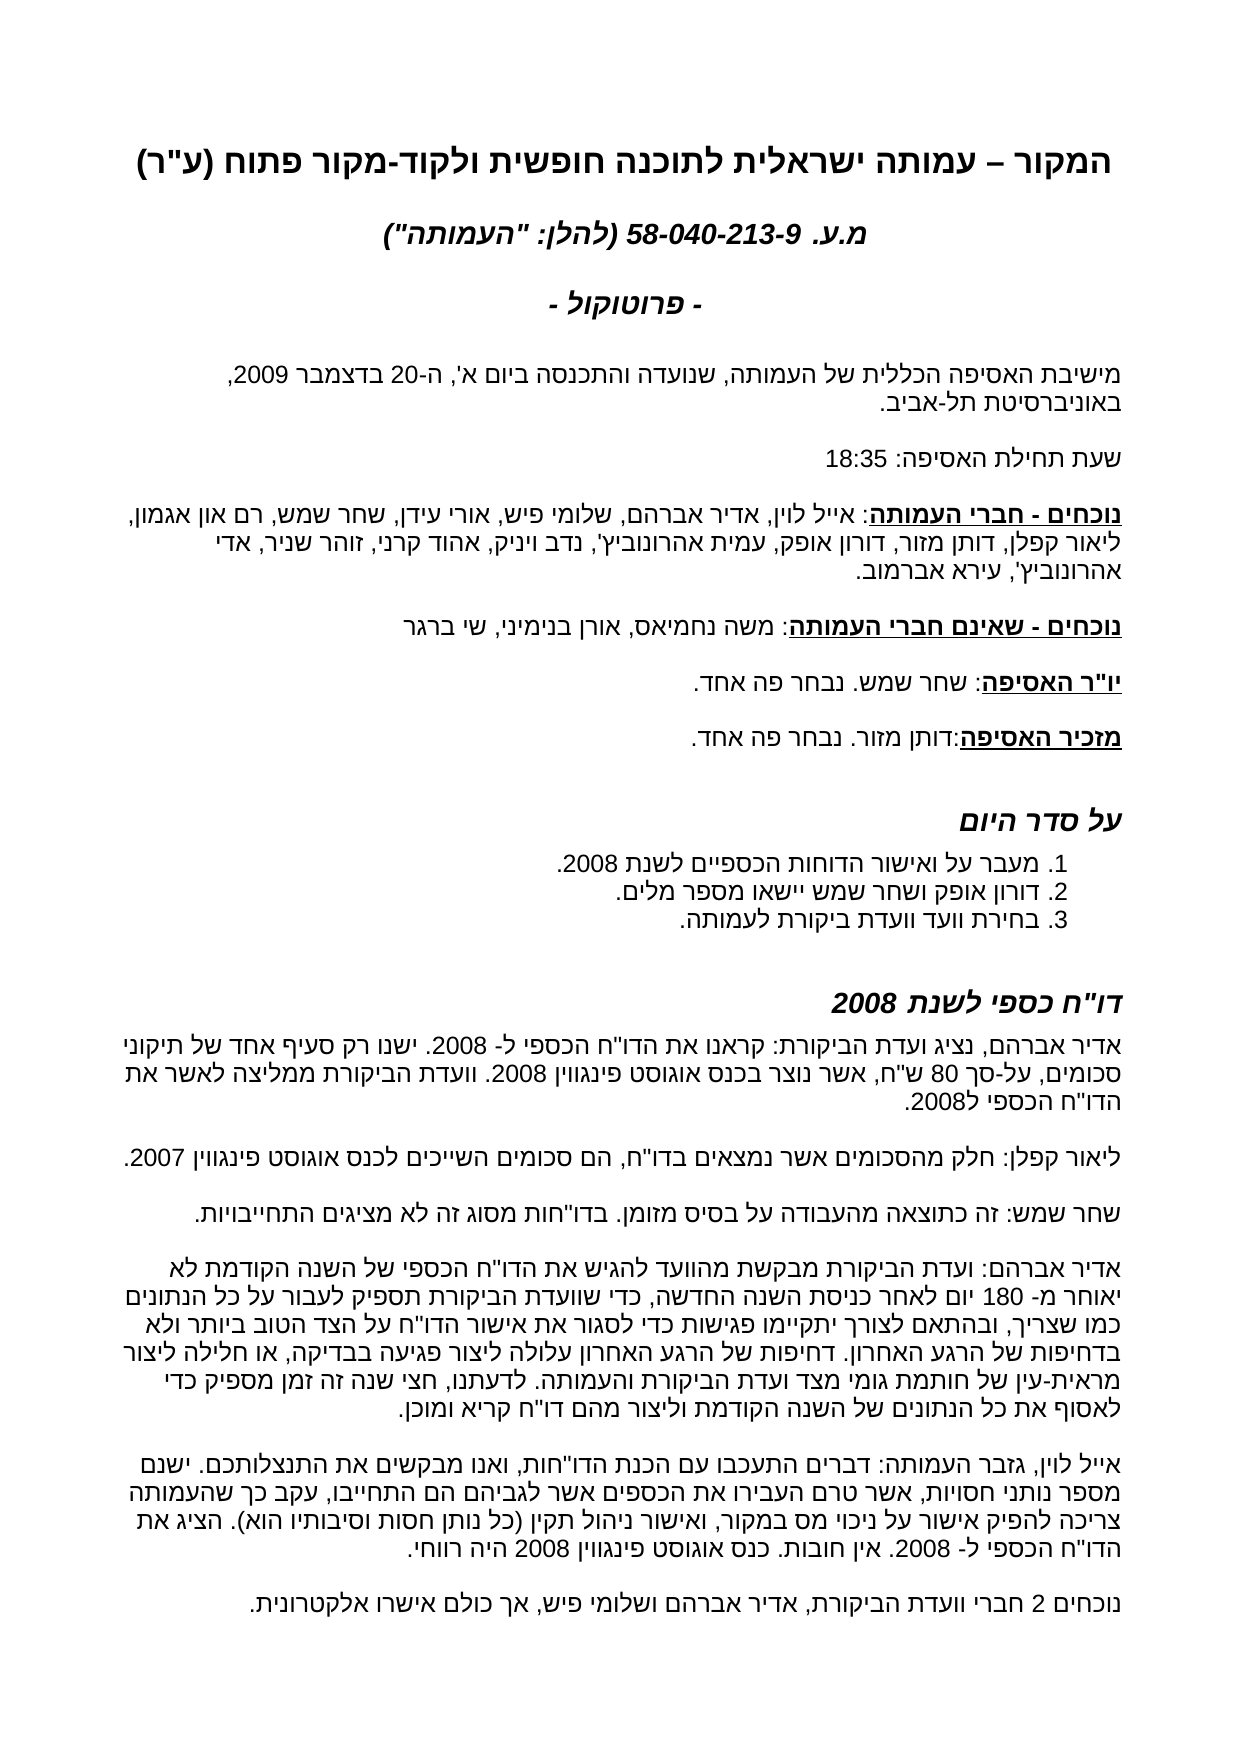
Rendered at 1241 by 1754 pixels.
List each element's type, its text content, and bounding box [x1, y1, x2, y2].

subtitle על סדר היום [118, 805, 1122, 838]
text אדיר אברהם: ועדת הביקורת מבקשת מהוועד להגיש את הדו"ח הכספי של השנה הקודמת לא יאוחר מ- 180 יום לאחר כניסת השנה החדשה, כדי שוועדת הביקורת תספיק לעבור על כל הנתונים כמו שצריך, ובהתאם לצורך יתקיימו פגישות כדי לסגור את אישור הדו"ח על הצד הטוב ביותר ולא בדחיפות של הרגע האחרון. דחיפות של הרגע האחרון עלולה ליצור פגיעה בבדיקה, או חלילה ליצור מראית-עין של חותמת גומי מצד ועדת הביקורת והעמותה. לדעתנו, חצי שנה זה זמן מספיק כדי לאסוף את כל הנתונים של השנה הקודמת וליצור מהם דו"ח קריא ומוכן. [118, 1255, 1122, 1423]
text שעת תחילת האסיפה: 18:35 [118, 445, 1122, 473]
text יו"ר האסיפה: שחר שמש. נבחר פה אחד. [118, 668, 1122, 696]
text נוכחים - חברי העמותה: אייל לוין, אדיר אברהם, שלומי פיש, אורי עידן, שחר שמש, רם און אגמון, ליאור קפלן, דותן מזור, דורון אופק, עמית אהרונוביץ', נדב ויניק, אהוד קרני, זוהר שניר, אדי אהרונוביץ', עירא אברמוב. [118, 501, 1122, 584]
text נוכחים 2 חברי וועדת הביקורת, אדיר אברהם ושלומי פיש, אך כולם אישרו אלקטרונית. [118, 1590, 1122, 1618]
list דורון אופק ושחר שמש יישאו מספר מלים. [118, 878, 1084, 906]
text אדיר אברהם, נציג ועדת הביקורת: קראנו את הדו"ח הכספי ל- 2008. ישנו רק סעיף אחד של תיקוני סכומים, על-סך 80 ש"ח, אשר נוצר בכנס אוגוסט פינגווין 2008. וועדת הביקורת ממליצה לאשר את הדו"ח הכספי ל2008. [118, 1032, 1122, 1116]
subtitle - פרוטוקול - [118, 288, 1122, 321]
text ליאור קפלן: חלק מהסכומים אשר נמצאים בדו"ח, הם סכומים השייכים לכנס אוגוסט פינגווין 2007. [118, 1143, 1122, 1171]
subtitle המקור – עמותה ישראלית לתוכנה חופשית ולקוד-מקור פתוח (ע"ר) [118, 143, 1122, 181]
text שחר שמש: זה כתוצאה מהעבודה על בסיס מזומן. בדו"חות מסוג זה לא מציגים התחייבויות. [118, 1199, 1122, 1227]
text אייל לוין, גזבר העמותה: דברים התעכבו עם הכנת הדו"חות, ואנו מבקשים את התנצלותכם. ישנם מספר נותני חסויות, אשר טרם העבירו את הכספים אשר לגביהם הם התחייבו, עקב כך שהעמותה צריכה להפיק אישור על ניכוי מס במקור, ואישור ניהול תקין (כל נותן חסות וסיבותיו הוא). הציג את הדו"ח הכספי ל- 2008. אין חובות. כנס אוגוסט פינגווין 2008 היה רווחי. [118, 1451, 1122, 1562]
text מזכיר האסיפה:דותן מזור. נבחר פה אחד. [118, 724, 1122, 752]
text נוכחים - שאינם חברי העמותה: משה נחמיאס, אורן בנימיני, שי ברגר [118, 612, 1122, 640]
subtitle דו"ח כספי לשנת 2008 [118, 987, 1122, 1019]
subtitle מ.ע. 58-040-213-9 (להלן: "העמותה") [118, 218, 1122, 251]
list בחירת וועד וועדת ביקורת לעמותה. [118, 906, 1084, 934]
text מישיבת האסיפה הכללית של העמותה, שנועדה והתכנסה ביום א', ה-20 בדצמבר 2009, באוניברסיטת תל-אביב. [118, 361, 1122, 417]
list מעבר על ואישור הדוחות הכספיים לשנת 2008. [118, 850, 1084, 878]
